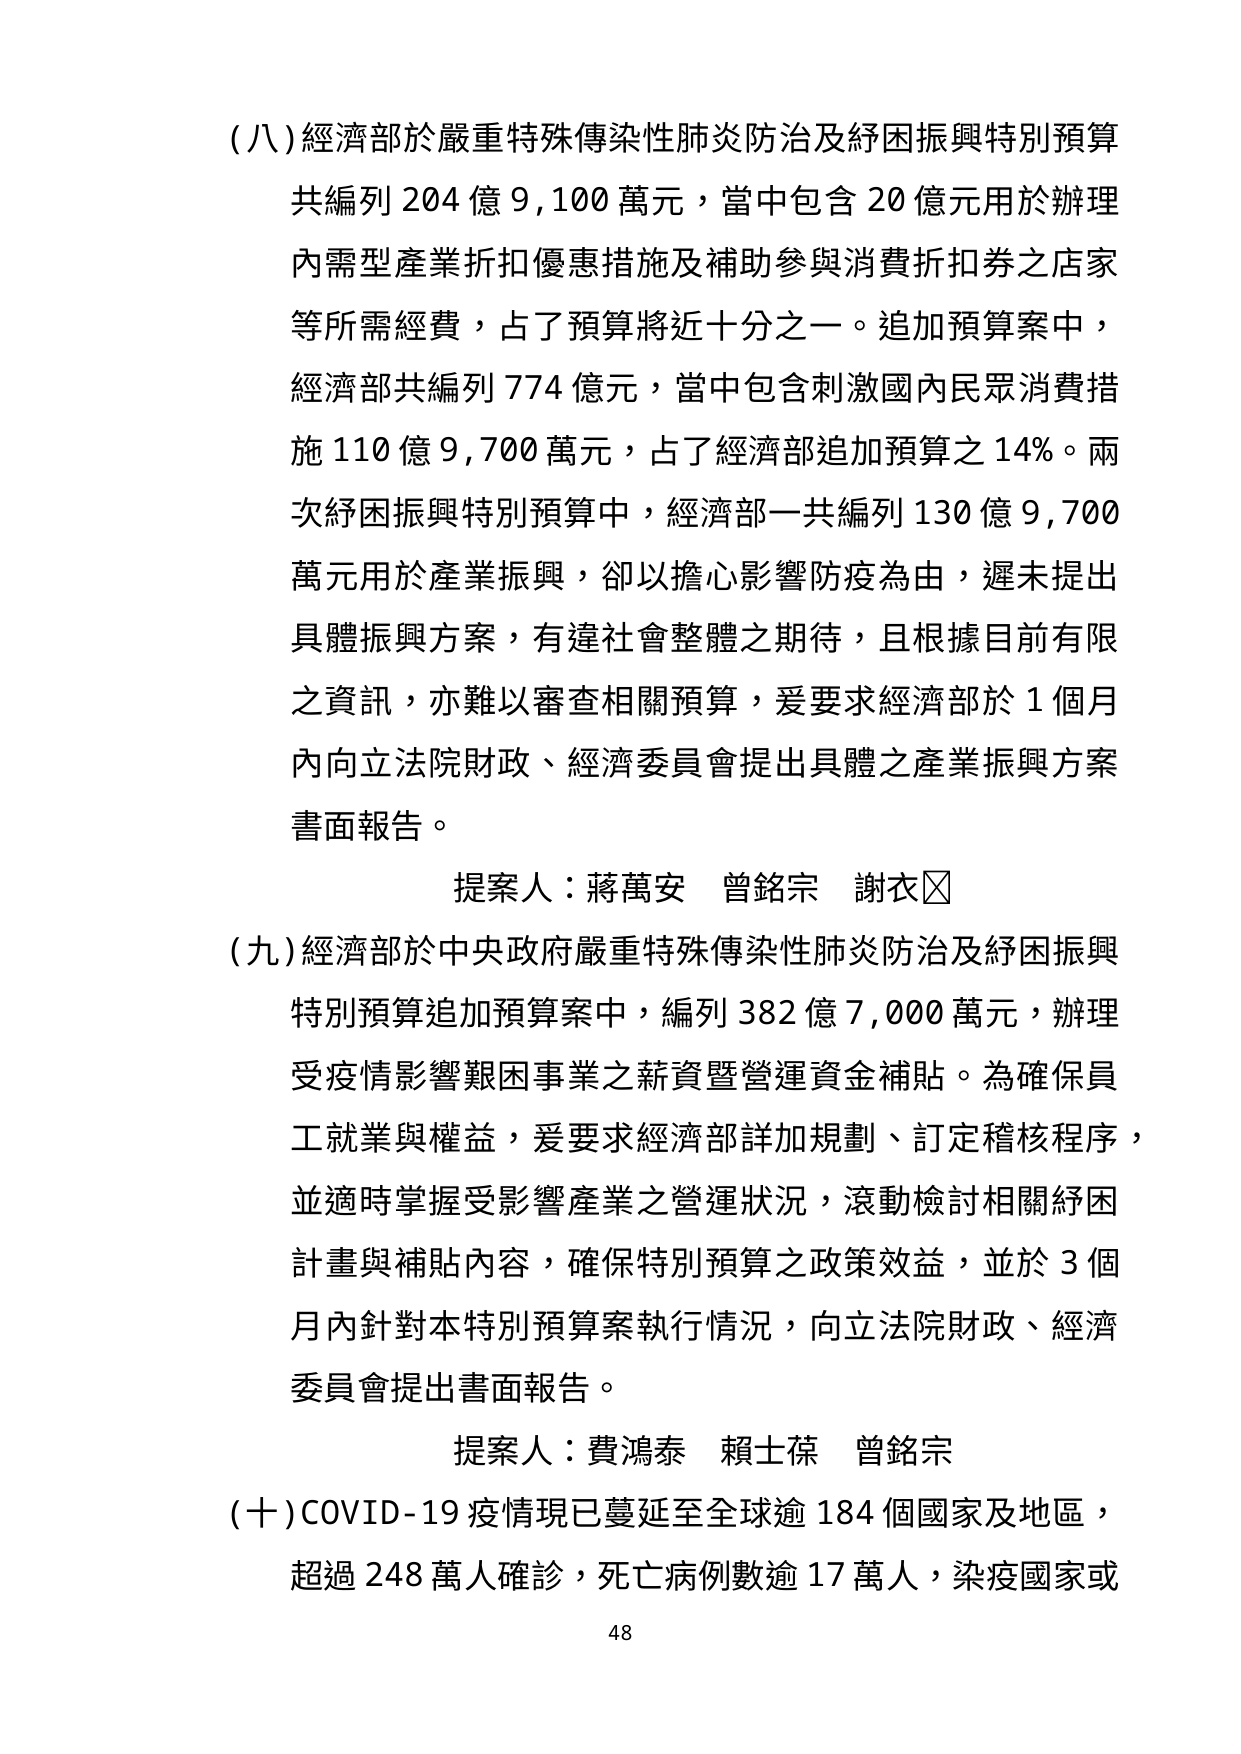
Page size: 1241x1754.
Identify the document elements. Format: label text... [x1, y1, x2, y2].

text (八)經濟部於嚴重特殊傳染性肺炎防治及紓困振興特別預算共編列204億9,100萬元，當中包含20億元用於辦理內需型產業折扣優惠措施及補助參與消費折扣券之店家等所需經費，占了預算將近十分之一。追加預算案中，經濟部共編列774億元，當中包含刺激國內民眾消費措施110億9,700萬元，占了經濟部追加預算之14%。兩次紓困振興特別預算中，經濟部一共編列130億9,700萬元用於產業振興，卻以擔心影響防疫為由，遲未提出具體振興方案，有違社會整體之期待，且根據目前有限之資訊，亦難以審查相關預算，爰要求經濟部於1個月內向立法院財政、經濟委員會提出具體之產業振興方案書面報告。 [225, 94, 1120, 844]
text (十)COVID-19疫情現已蔓延至全球逾184個國家及地區，超過248萬人確診，死亡病例數逾17萬人，染疫國家或地區分採封城、關閉邊境、發布社交禁令等防疫措施，致影響經濟正常運作，造成全球經濟景氣下滑、需求萎縮之景況；亦使我國部分產業先受供應鏈斷鏈產線停擺危機、後臨外銷訂單萎縮(如光學器材、機械、化學品、基本金屬、塑橡膠製品等貨品)與資金周轉問題之衝擊，且多項會展活動取消或延期致會展產業營運面臨困境，亦因疫情擴大使國內經濟活動停滯，影響內需產業(如批發、零售及餐飲業等)致營業額下滑，企業恐陸續停業或被迫放無薪假。因應COVID-19疫情衝擊層面擴大，為保就業並協助受影響產業渡過難關，經濟部於本追加預算案之「其他經濟服務支出-嚴重特殊傳染性肺炎紓困振興」編列辦理受COVID-19疫情影響之商業服務業、製造業暨技術服務業及會展業等業別艱困事業之協助，包括業者員工薪資及營運資金補貼所需經費合計382億7,000萬元。經查：1.補貼艱困事業之薪資及營運資金，應儘速確定特定產業適用之紓困條件及主管機關認定可適用之行業，以利業者申請。2.艱困事業之薪資及營運資金補貼，應視疫情發展及經費補貼情形滾動檢討，以有效運用特別預算資源。3.補貼艱困事業薪資及營運資金，應規劃完善稽核機制，以確保受領補貼業者於受規定期間內無損及員工權益之作為。爰要求經濟部應妥為規劃並完善事後稽核程序，以確保特別預算助企業、保就業之政策效益。 [225, 1469, 1120, 1594]
text 提案人：蔣萬安 曾銘宗 謝衣 [120, 844, 1120, 907]
text 提案人：費鴻泰 賴士葆 曾銘宗 [120, 1407, 1120, 1469]
text (九)經濟部於中央政府嚴重特殊傳染性肺炎防治及紓困振興特別預算追加預算案中，編列382億7,000萬元，辦理受疫情影響艱困事業之薪資暨營運資金補貼。為確保員工就業與權益，爰要求經濟部詳加規劃、訂定稽核程序，並適時掌握受影響產業之營運狀況，滾動檢討相關紓困計畫與補貼內容，確保特別預算之政策效益，並於3個月內針對本特別預算案執行情況，向立法院財政、經濟委員會提出書面報告。 [225, 907, 1120, 1407]
